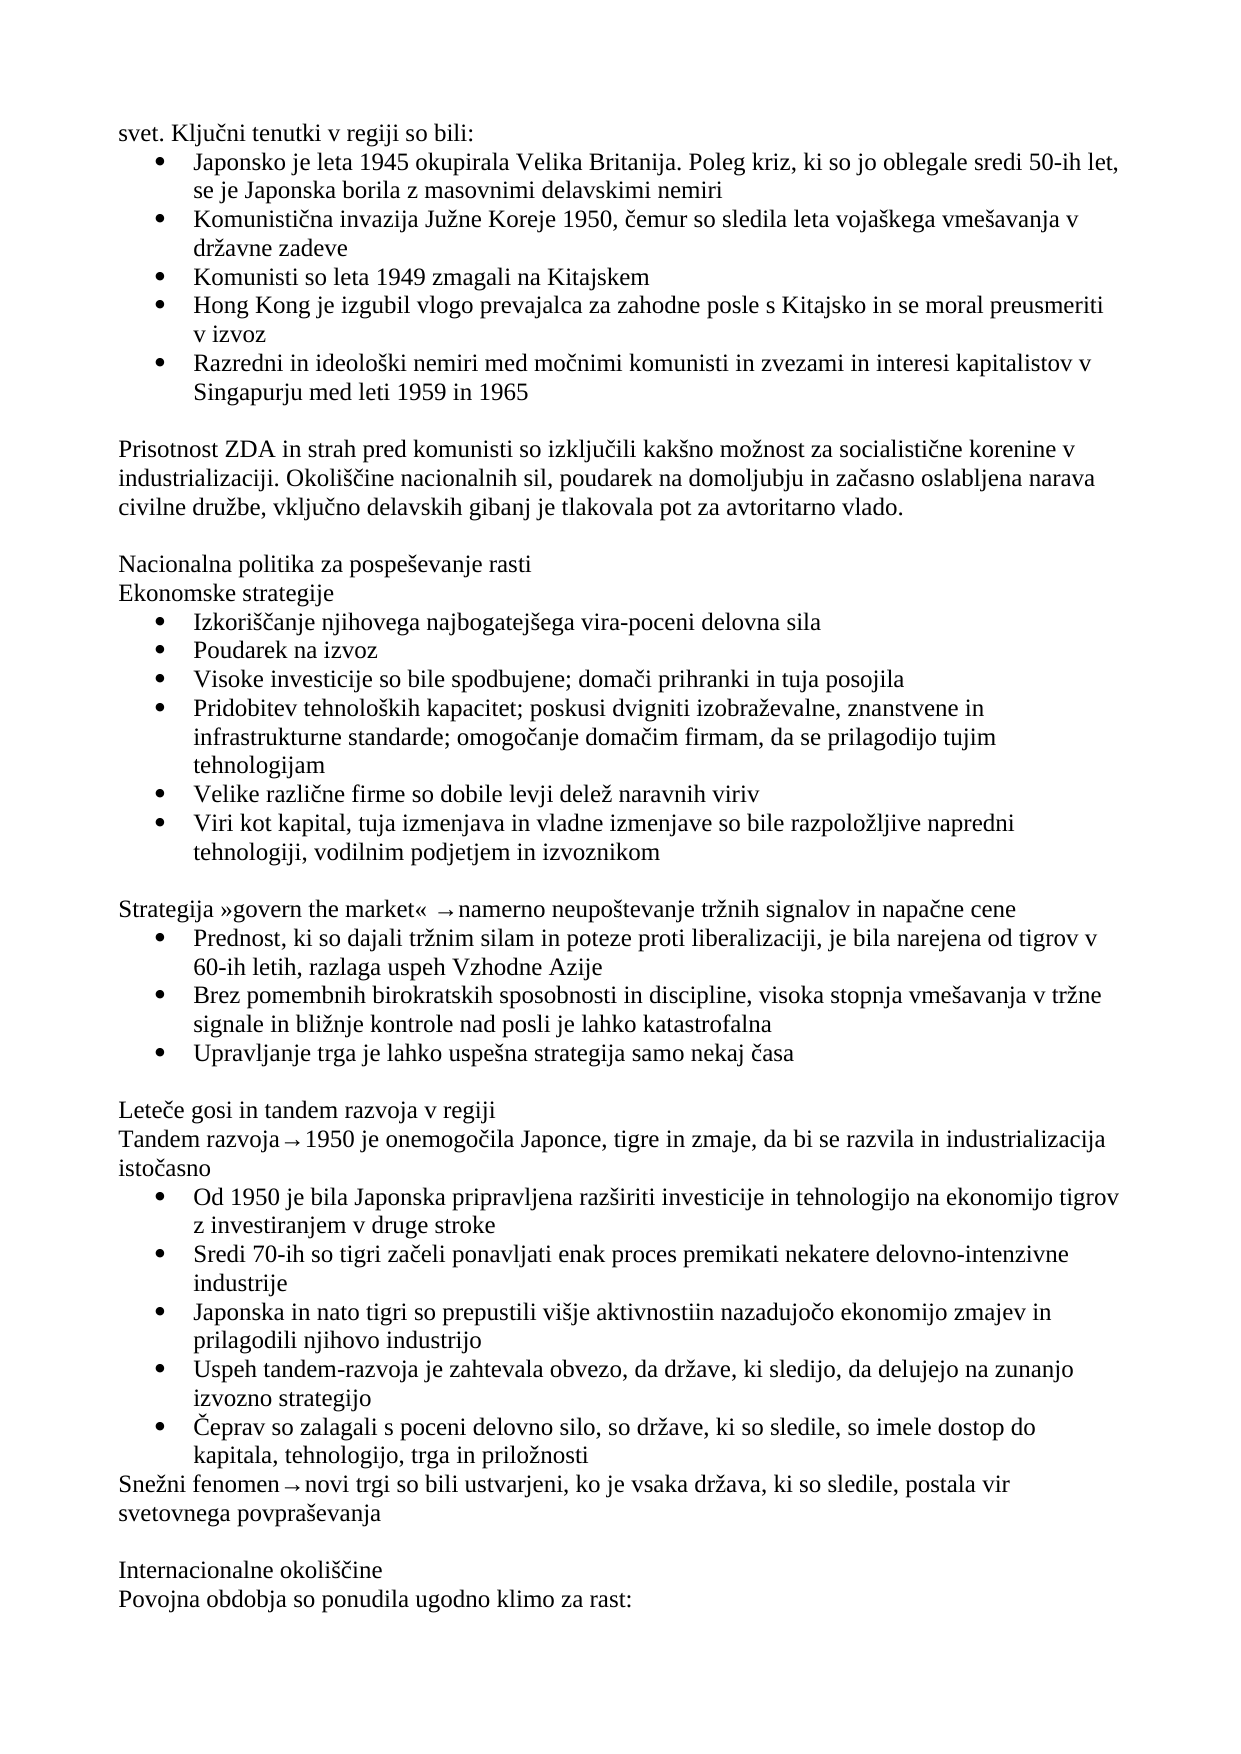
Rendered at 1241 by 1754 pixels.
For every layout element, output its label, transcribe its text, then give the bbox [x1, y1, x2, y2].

list Komunisti so leta 1949 zmagali na Kitajskem [156, 262, 1122, 291]
text Prisotnost ZDA in strah pred komunisti so izključili kakšno možnost za socialistične korenine v industrializaciji. Okoliščine nacionalnih sil, poudarek na domoljubju in začasno oslabljena narava civilne družbe, vključno delavskih gibanj je tlakovala pot za avtoritarno vlado. [118, 434, 1122, 521]
text Nacionalna politika za pospeševanje rasti [118, 549, 1122, 578]
list Japonska in nato tigri so prepustili višje aktivnostiin nazadujočo ekonomijo zmajev in prilagodili njihovo industrijo [156, 1297, 1122, 1354]
text svet. Ključni tenutki v regiji so bili: [118, 118, 1122, 147]
list Pridobitev tehnoloških kapacitet; poskusi dvigniti izobraževalne, znanstvene in infrastrukturne standarde; omogočanje domačim firmam, da se prilagodijo tujim tehnologijam [156, 693, 1122, 779]
list Sredi 70-ih so tigri začeli ponavljati enak proces premikati nekatere delovno-intenzivne industrije [156, 1239, 1122, 1297]
list Visoke investicije so bile spodbujene; domači prihranki in tuja posojila [156, 664, 1122, 693]
list Čeprav so zalagali s poceni delovno silo, so države, ki so sledile, so imele dostop do kapitala, tehnologijo, trga in priložnosti [156, 1412, 1122, 1469]
list Upravljanje trga je lahko uspešna strategija samo nekaj časa [156, 1038, 1122, 1067]
text Strategija »govern the market« →namerno neupoštevanje tržnih signalov in napačne cene [118, 894, 1122, 923]
list Od 1950 je bila Japonska pripravljena razširiti investicije in tehnologijo na ekonomijo tigrov z investiranjem v druge stroke [156, 1182, 1122, 1239]
list Viri kot kapital, tuja izmenjava in vladne izmenjave so bile razpoložljive napredni tehnologiji, vodilnim podjetjem in izvoznikom [156, 808, 1122, 866]
list Uspeh tandem-razvoja je zahtevala obvezo, da države, ki sledijo, da delujejo na zunanjo izvozno strategijo [156, 1354, 1122, 1412]
text Tandem razvoja→1950 je onemogočila Japonce, tigre in zmaje, da bi se razvila in industrializacija istočasno [118, 1124, 1122, 1182]
list Izkoriščanje njihovega najbogatejšega vira-poceni delovna sila [156, 607, 1122, 636]
text Povojna obdobja so ponudila ugodno klimo za rast: [118, 1584, 1122, 1613]
list Poudarek na izvoz [156, 636, 1122, 664]
list Velike različne firme so dobile levji delež naravnih viriv [156, 779, 1122, 808]
list Hong Kong je izgubil vlogo prevajalca za zahodne posle s Kitajsko in se moral preusmeriti v izvoz [156, 291, 1122, 348]
text Internacionalne okoliščine [118, 1556, 1122, 1584]
list Komunistična invazija Južne Koreje 1950, čemur so sledila leta vojaškega vmešavanja v državne zadeve [156, 204, 1122, 262]
text Snežni fenomen→novi trgi so bili ustvarjeni, ko je vsaka država, ki so sledile, postala vir svetovnega povpraševanja [118, 1469, 1122, 1527]
list Razredni in ideološki nemiri med močnimi komunisti in zvezami in interesi kapitalistov v Singapurju med leti 1959 in 1965 [156, 348, 1122, 406]
text Leteče gosi in tandem razvoja v regiji [118, 1096, 1122, 1124]
list Prednost, ki so dajali tržnim silam in poteze proti liberalizaciji, je bila narejena od tigrov v 60-ih letih, razlaga uspeh Vzhodne Azije [156, 923, 1122, 981]
list Japonsko je leta 1945 okupirala Velika Britanija. Poleg kriz, ki so jo oblegale sredi 50-ih let, se je Japonska borila z masovnimi delavskimi nemiri [156, 147, 1122, 204]
list Brez pomembnih birokratskih sposobnosti in discipline, visoka stopnja vmešavanja v tržne signale in bližnje kontrole nad posli je lahko katastrofalna [156, 981, 1122, 1038]
text Ekonomske strategije [118, 578, 1122, 607]
